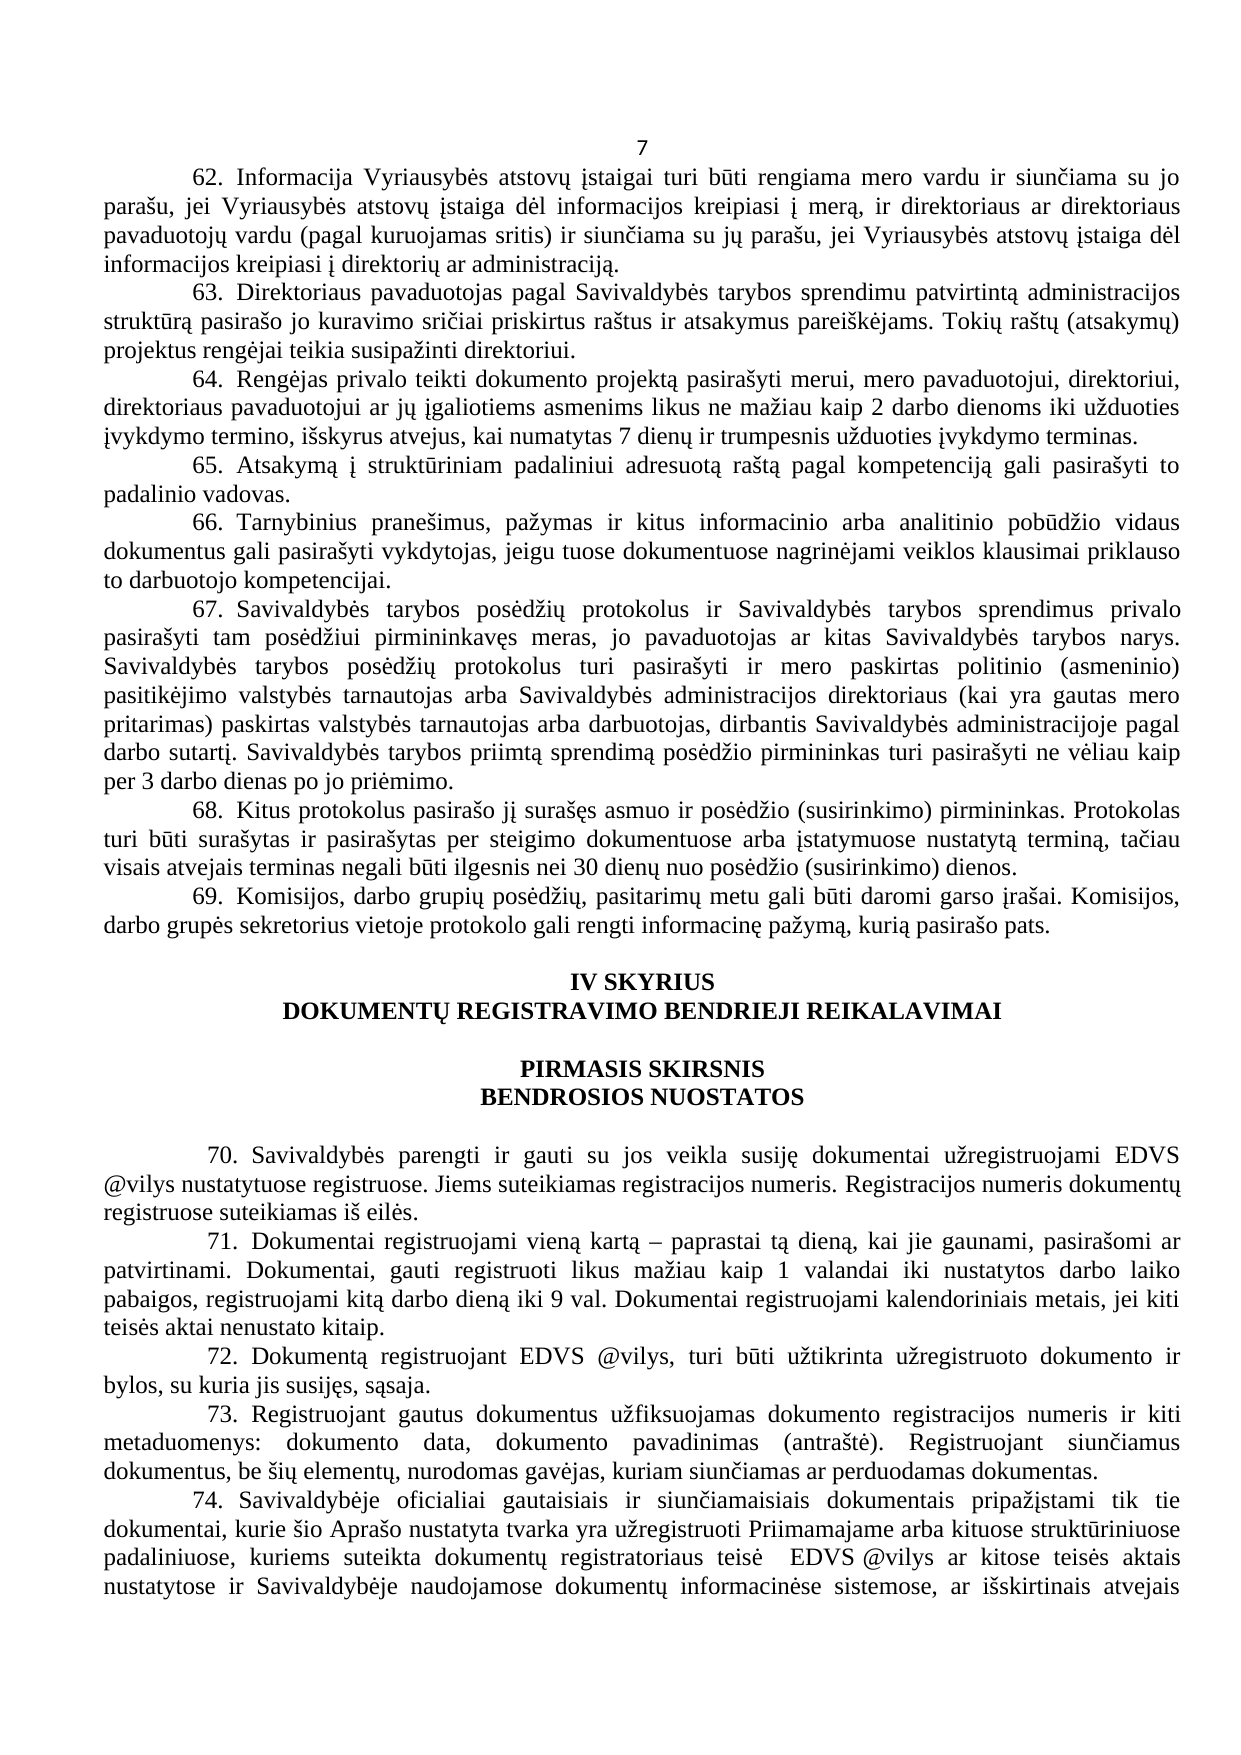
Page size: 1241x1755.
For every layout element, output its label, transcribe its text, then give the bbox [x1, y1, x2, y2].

text 70. Savivaldybės parengti ir gauti su jos veikla susiję dokumentai užregistruojami EDVS @vilys nustatytuose registruose. Jiems suteikiamas registracijos numeris. Registracijos numeris dokumentų registruose suteikiamas iš eilės. [103, 1140, 1181, 1226]
text 74. Savivaldybėje oficialiai gautaisiais ir siunčiamaisiais dokumentais pripažįstami tik tie dokumentai, kurie šio Aprašo nustatyta tvarka yra užregistruoti Priimamajame arba kituose struktūriniuose padaliniuose, kuriems suteikta dokumentų registratoriaus teisė EDVS @vilys ar kitose teisės aktais nustatytose ir Savivaldybėje naudojamose dokumentų informacinėse sistemose, ar išskirtinais atvejais [103, 1485, 1181, 1600]
text DOKUMENTŲ REGISTRAVIMO BENDRIEJI REIKALAVIMAI [103, 996, 1181, 1025]
text 66. Tarnybinius pranešimus, pažymas ir kitus informacinio arba analitinio pobūdžio vidaus dokumentus gali pasirašyti vykdytojas, jeigu tuose dokumentuose nagrinėjami veiklos klausimai priklauso to darbuotojo kompetencijai. [103, 507, 1181, 594]
text 63. Direktoriaus pavaduotojas pagal Savivaldybės tarybos sprendimu patvirtintą administracijos struktūrą pasirašo jo kuravimo sričiai priskirtus raštus ir atsakymus pareiškėjams. Tokių raštų (atsakymų) projektus rengėjai teikia susipažinti direktoriui. [103, 277, 1181, 364]
text IV SKYRIUS [103, 967, 1181, 996]
text 68. Kitus protokolus pasirašo jį surašęs asmuo ir posėdžio (susirinkimo) pirmininkas. Protokolas turi būti surašytas ir pasirašytas per steigimo dokumentuose arba įstatymuose nustatytą terminą, tačiau visais atvejais terminas negali būti ilgesnis nei 30 dienų nuo posėdžio (susirinkimo) dienos. [103, 795, 1181, 881]
text 65. Atsakymą į struktūriniam padaliniui adresuotą raštą pagal kompetenciją gali pasirašyti to padalinio vadovas. [103, 450, 1181, 507]
text 72. Dokumentą registruojant EDVS @vilys, turi būti užtikrinta užregistruoto dokumento ir bylos, su kuria jis susijęs, sąsaja. [103, 1341, 1181, 1399]
text PIRMASIS SKIRSNIS [103, 1054, 1181, 1082]
text 73. Registruojant gautus dokumentus užfiksuojamas dokumento registracijos numeris ir kiti metaduomenys: dokumento data, dokumento pavadinimas (antraštė). Registruojant siunčiamus dokumentus, be šių elementų, nurodomas gavėjas, kuriam siunčiamas ar perduodamas dokumentas. [103, 1399, 1181, 1485]
text BENDROSIOS NUOSTATOS [103, 1082, 1181, 1111]
text 69. Komisijos, darbo grupių posėdžių, pasitarimų metu gali būti daromi garso įrašai. Komisijos, darbo grupės sekretorius vietoje protokolo gali rengti informacinę pažymą, kurią pasirašo pats. [103, 881, 1181, 939]
text 71. Dokumentai registruojami vieną kartą – paprastai tą dieną, kai jie gaunami, pasirašomi ar patvirtinami. Dokumentai, gauti registruoti likus mažiau kaip 1 valandai iki nustatytos darbo laiko pabaigos, registruojami kitą darbo dieną iki 9 val. Dokumentai registruojami kalendoriniais metais, jei kiti teisės aktai nenustato kitaip. [103, 1226, 1181, 1341]
text 62. Informacija Vyriausybės atstovų įstaigai turi būti rengiama mero vardu ir siunčiama su jo parašu, jei Vyriausybės atstovų įstaiga dėl informacijos kreipiasi į merą, ir direktoriaus ar direktoriaus pavaduotojų vardu (pagal kuruojamas sritis) ir siunčiama su jų parašu, jei Vyriausybės atstovų įstaiga dėl informacijos kreipiasi į direktorių ar administraciją. [103, 162, 1181, 277]
text 67. Savivaldybės tarybos posėdžių protokolus ir Savivaldybės tarybos sprendimus privalo pasirašyti tam posėdžiui pirmininkavęs meras, jo pavaduotojas ar kitas Savivaldybės tarybos narys. Savivaldybės tarybos posėdžių protokolus turi pasirašyti ir mero paskirtas politinio (asmeninio) pasitikėjimo valstybės tarnautojas arba Savivaldybės administracijos direktoriaus (kai yra gautas mero pritarimas) paskirtas valstybės tarnautojas arba darbuotojas, dirbantis Savivaldybės administracijoje pagal darbo sutartį. Savivaldybės tarybos priimtą sprendimą posėdžio pirmininkas turi pasirašyti ne vėliau kaip per 3 darbo dienas po jo priėmimo. [103, 594, 1181, 795]
text 64. Rengėjas privalo teikti dokumento projektą pasirašyti merui, mero pavaduotojui, direktoriui, direktoriaus pavaduotojui ar jų įgaliotiems asmenims likus ne mažiau kaip 2 darbo dienoms iki užduoties įvykdymo termino, išskyrus atvejus, kai numatytas 7 dienų ir trumpesnis užduoties įvykdymo terminas. [103, 364, 1181, 450]
